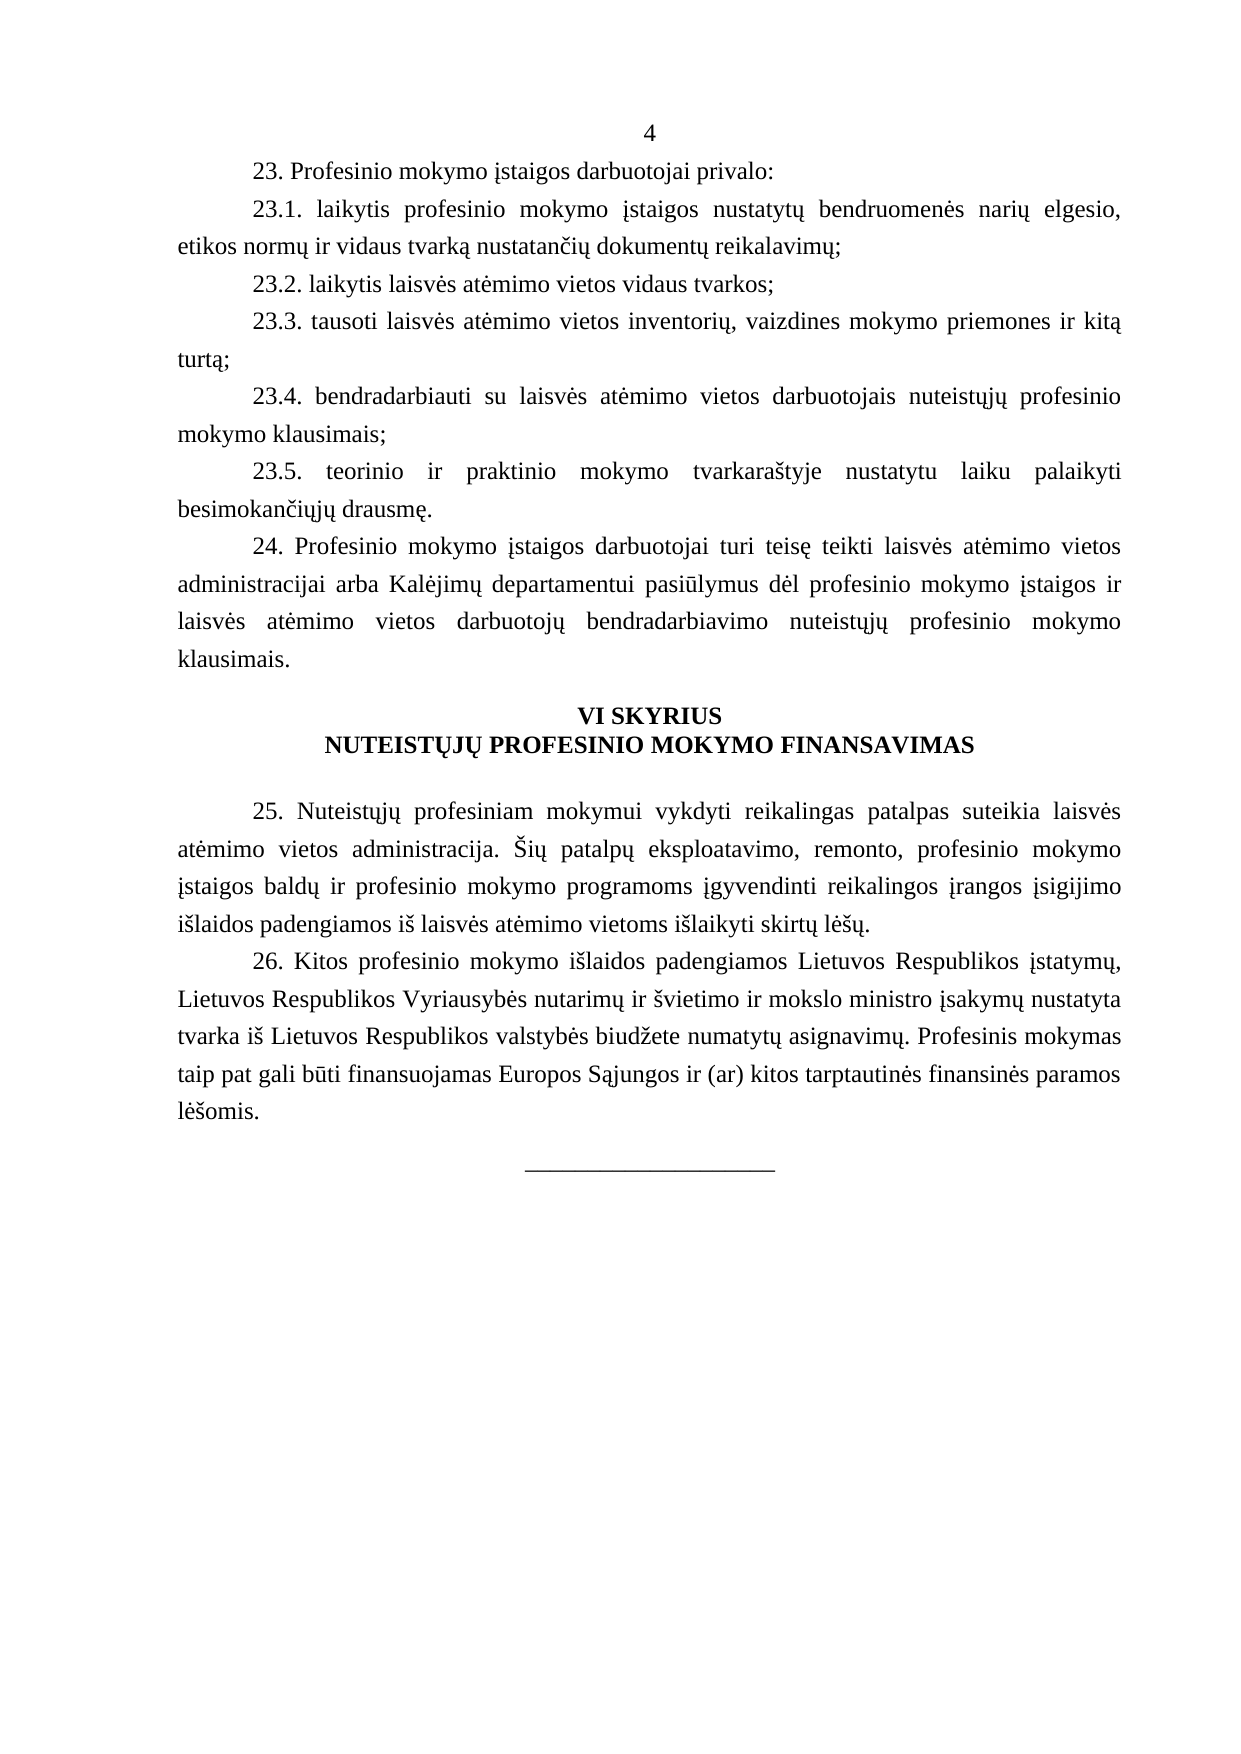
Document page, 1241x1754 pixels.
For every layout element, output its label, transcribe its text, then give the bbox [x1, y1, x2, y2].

text 23. Profesinio mokymo įstaigos darbuotojai privalo: [177, 148, 1122, 185]
text VI SKYRIUS [177, 701, 1122, 730]
text 26. Kitos profesinio mokymo išlaidos padengiamos Lietuvos Respublikos įstatymų, Lietuvos Respublikos Vyriausybės nutarimų ir švietimo ir mokslo ministro įsakymų nustatyta tvarka iš Lietuvos Respublikos valstybės biudžete numatytų asignavimų. Profesinis mokymas taip pat gali būti finansuojamas Europos Sąjungos ir (ar) kitos tarptautinės finansinės paramos lėšomis. [177, 938, 1122, 1125]
text 24. Profesinio mokymo įstaigos darbuotojai turi teisę teikti laisvės atėmimo vietos administracijai arba Kalėjimų departamentui pasiūlymus dėl profesinio mokymo įstaigos ir laisvės atėmimo vietos darbuotojų bendradarbiavimo nuteistųjų profesinio mokymo klausimais. [177, 523, 1122, 673]
text 25. Nuteistųjų profesiniam mokymui vykdyti reikalingas patalpas suteikia laisvės atėmimo vietos administracija. Šių patalpų eksploatavimo, remonto, profesinio mokymo įstaigos baldų ir profesinio mokymo programoms įgyvendinti reikalingos įrangos įsigijimo išlaidos padengiamos iš laisvės atėmimo vietoms išlaikyti skirtų lėšų. [177, 788, 1122, 938]
text NUTEISTŲJŲ PROFESINIO MOKYMO FINANSAVIMAS [177, 730, 1122, 759]
text –––––––––––––––––––– [177, 1154, 1122, 1183]
text 23.3. tausoti laisvės atėmimo vietos inventorių, vaizdines mokymo priemones ir kitą turtą; [177, 298, 1122, 373]
text 23.1. laikytis profesinio mokymo įstaigos nustatytų bendruomenės narių elgesio, etikos normų ir vidaus tvarką nustatančių dokumentų reikalavimų; [177, 185, 1122, 260]
text 23.4. bendradarbiauti su laisvės atėmimo vietos darbuotojais nuteistųjų profesinio mokymo klausimais; [177, 373, 1122, 448]
text 23.5. teorinio ir praktinio mokymo tvarkaraštyje nustatytu laiku palaikyti besimokančiųjų drausmę. [177, 448, 1122, 523]
text 23.2. laikytis laisvės atėmimo vietos vidaus tvarkos; [177, 260, 1122, 298]
